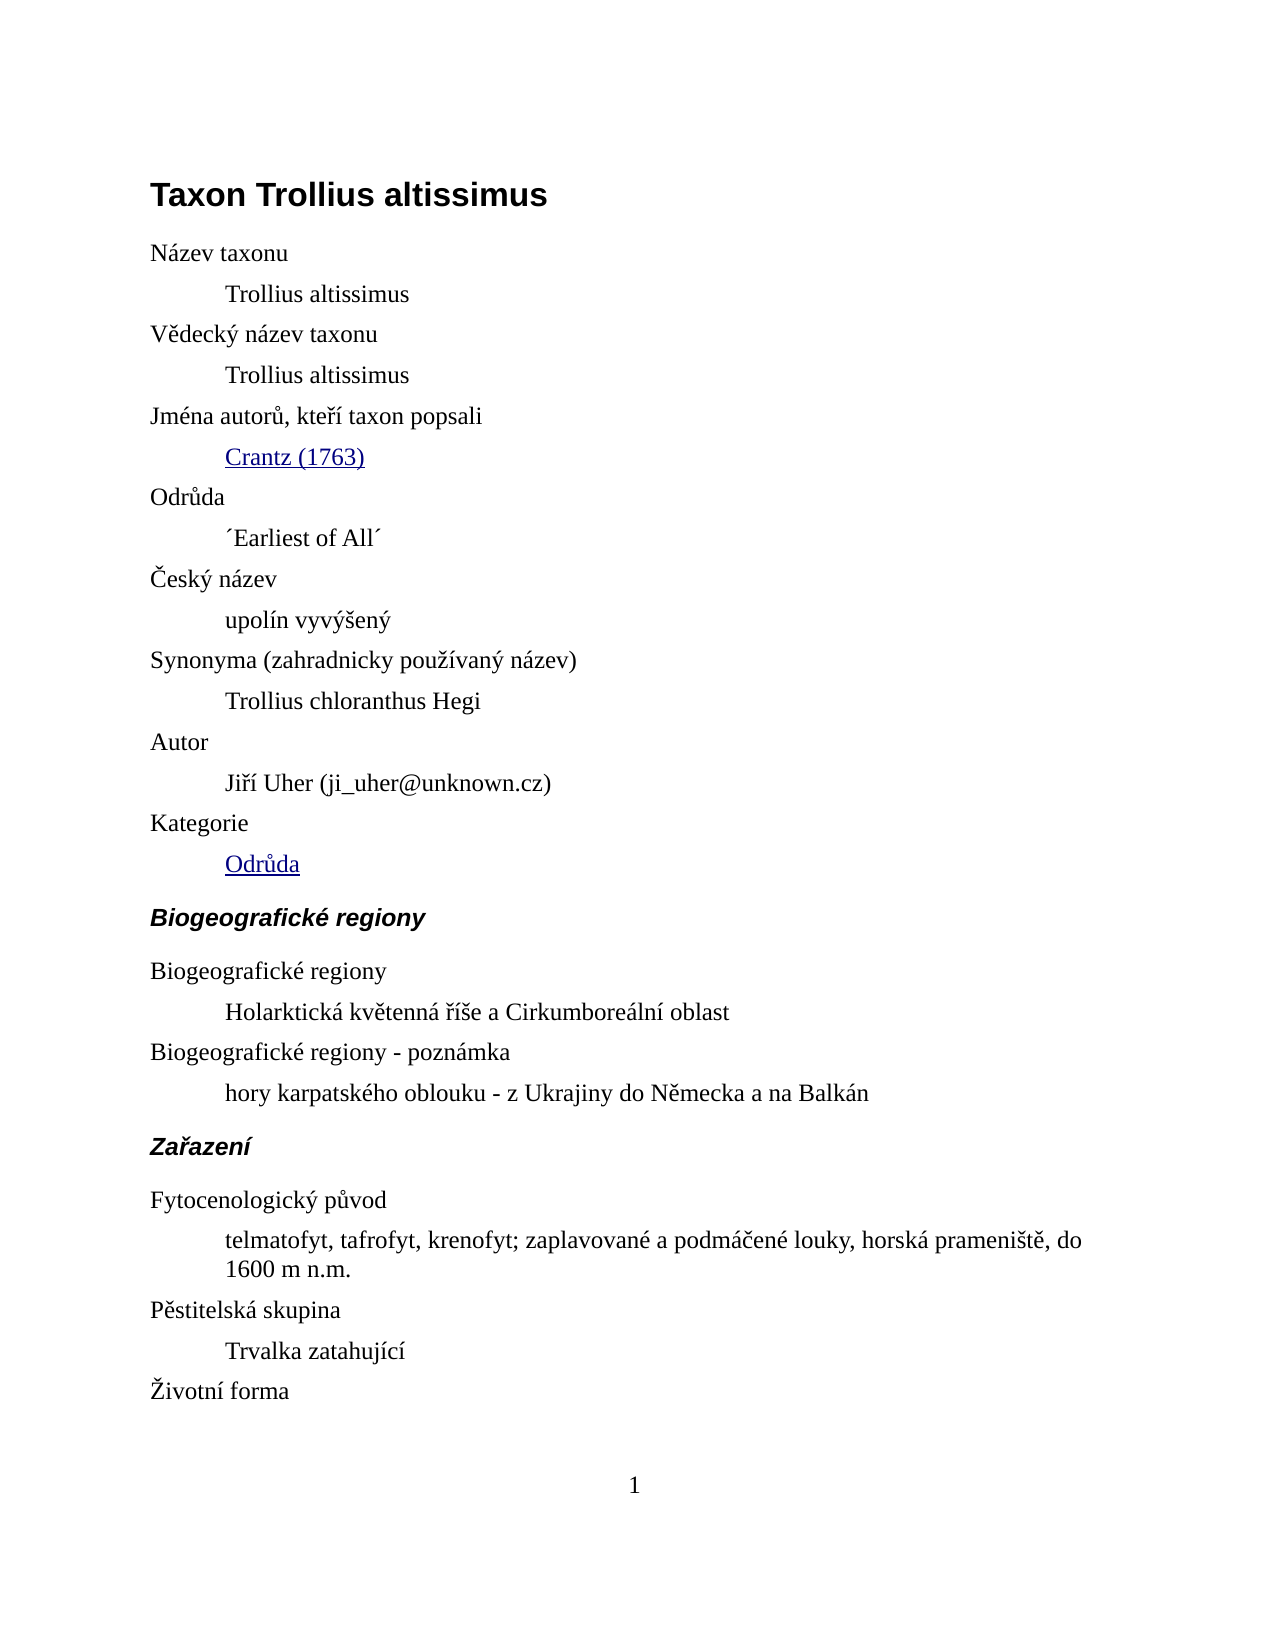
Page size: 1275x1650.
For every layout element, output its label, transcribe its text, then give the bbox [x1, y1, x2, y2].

text Biogeografické regiony - poznámka [150, 1037, 1125, 1066]
text Fytocenologický původ [150, 1185, 1125, 1213]
text Trollius altissimus [225, 360, 1125, 389]
text ´Earliest of All´ [225, 523, 1125, 552]
text Název taxonu [150, 238, 1125, 267]
text Autor [150, 727, 1125, 756]
text Jména autorů, kteří taxon popsali [150, 401, 1125, 430]
text Odrůda [225, 849, 1125, 878]
subtitle Biogeografické regiony [150, 903, 1125, 931]
text upolín vyvýšený [225, 605, 1125, 633]
text Holarktická květenná říše a Cirkumboreální oblast [225, 997, 1125, 1025]
text Biogeografické regiony [150, 956, 1125, 984]
text Pěstitelská skupina [150, 1295, 1125, 1324]
subtitle Taxon Trollius altissimus [150, 175, 1125, 214]
text Vědecký název taxonu [150, 319, 1125, 348]
text Crantz (1763) [225, 442, 1125, 471]
subtitle Zařazení [150, 1132, 1125, 1160]
text telmatofyt, tafrofyt, krenofyt; zaplavované a podmáčené louky, horská prameniště, do 1600 m n.m. [225, 1226, 1125, 1283]
text Trollius chloranthus Hegi [225, 686, 1125, 715]
text Trollius altissimus [225, 279, 1125, 308]
text Trvalka zatahující [225, 1336, 1125, 1364]
text Jiří Uher (ji_uher@unknown.cz) [225, 768, 1125, 796]
text Synonyma (zahradnicky používaný název) [150, 645, 1125, 674]
text Odrůda [150, 482, 1125, 511]
text hory karpatského oblouku - z Ukrajiny do Německa a na Balkán [225, 1078, 1125, 1107]
text Český název [150, 564, 1125, 593]
text Kategorie [150, 808, 1125, 837]
text Životní forma [150, 1376, 1125, 1405]
